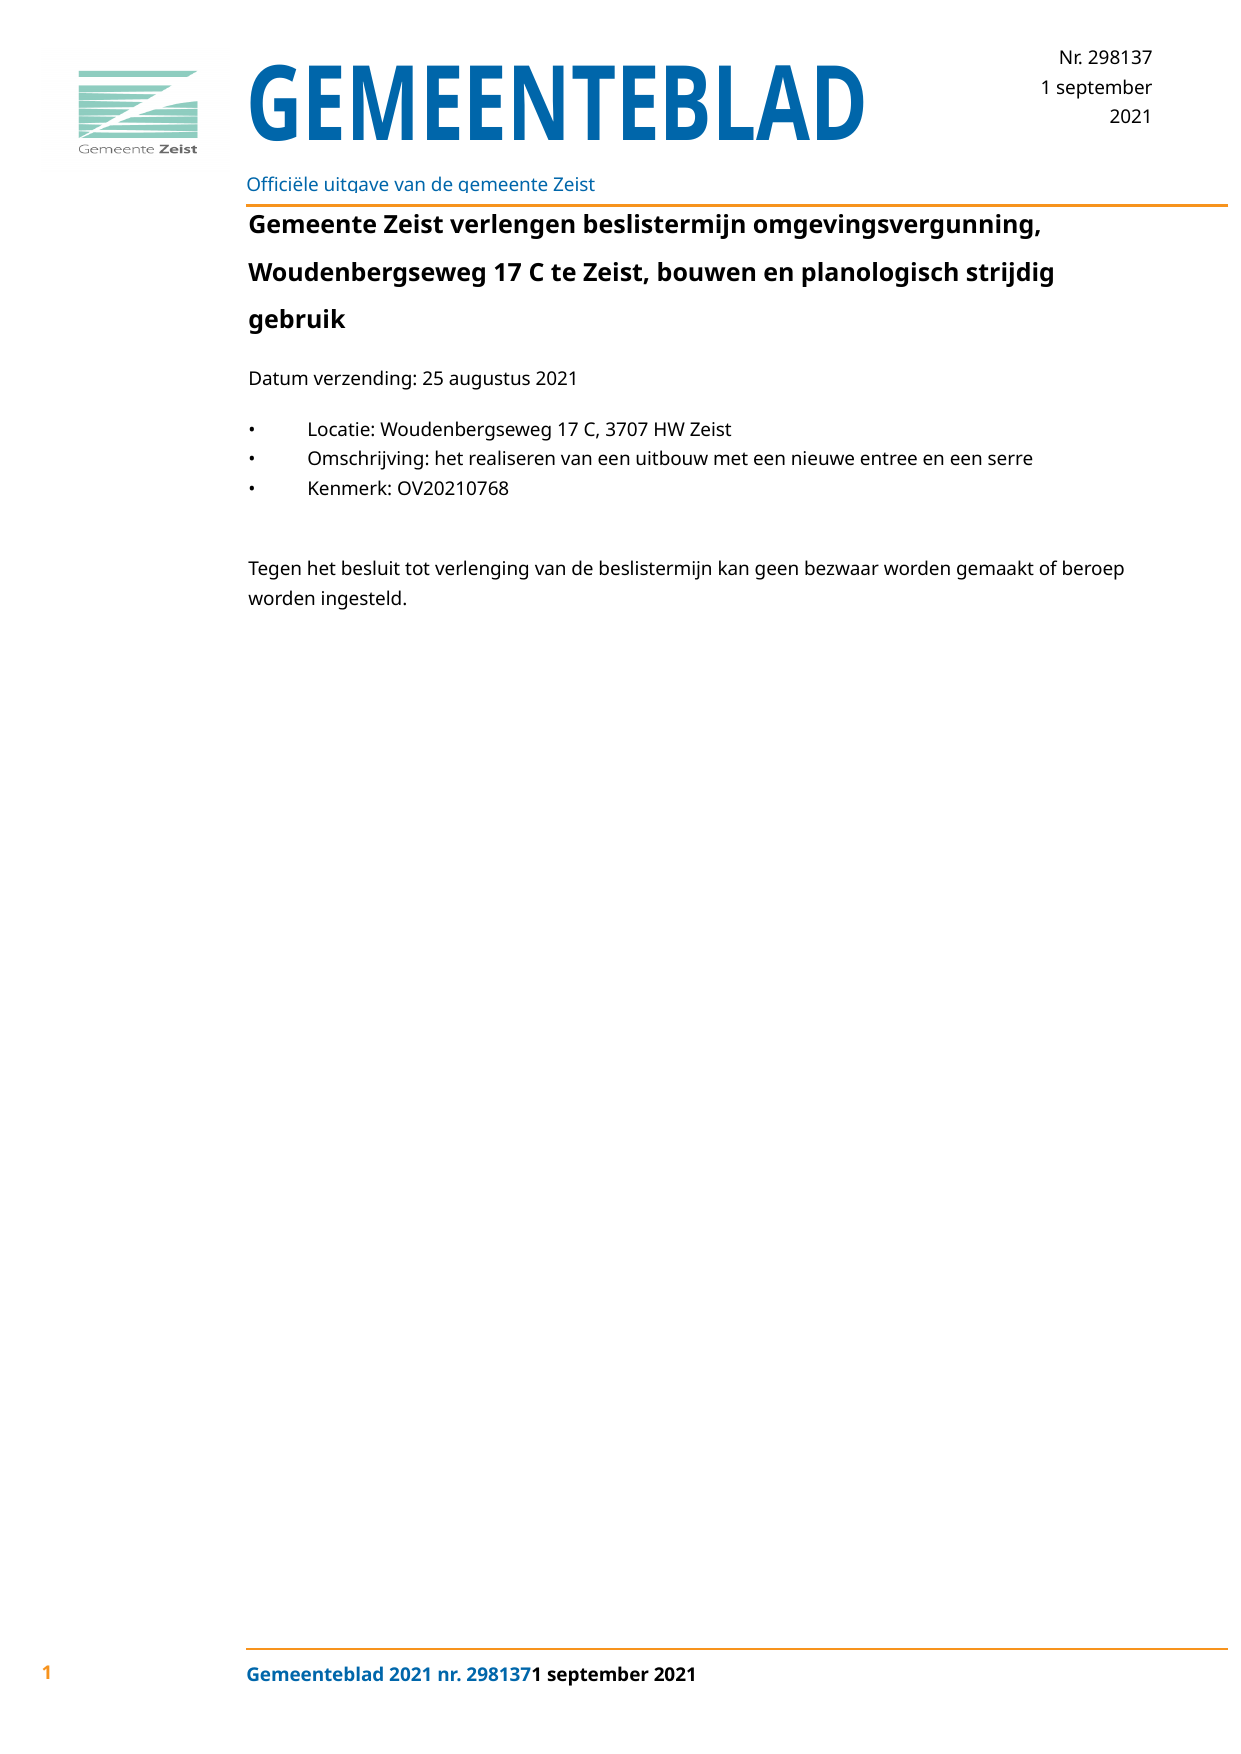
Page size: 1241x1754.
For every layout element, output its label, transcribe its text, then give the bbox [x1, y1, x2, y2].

picture [41, 47, 231, 172]
list Kenmerk: OV20210768 [248, 475, 1152, 501]
text Tegen het besluit tot verlenging van de beslistermijn kan geen bezwaar worden gemaakt of beroep worden ingesteld. [248, 555, 1152, 610]
text Gemeente Zeist verlengen beslistermijn omgevingsvergunning, Woudenbergseweg 17 C te Zeist, bouwen en planologisch strijdig gebruik [248, 207, 1152, 336]
text Datum verzending: 25 augustus 2021 [248, 366, 1152, 391]
list Omschrijving: het realiseren van een uitbouw met een nieuwe entree en een serre [248, 446, 1152, 471]
list Locatie: Woudenbergseweg 17 C, 3707 HW Zeist [248, 416, 1152, 442]
